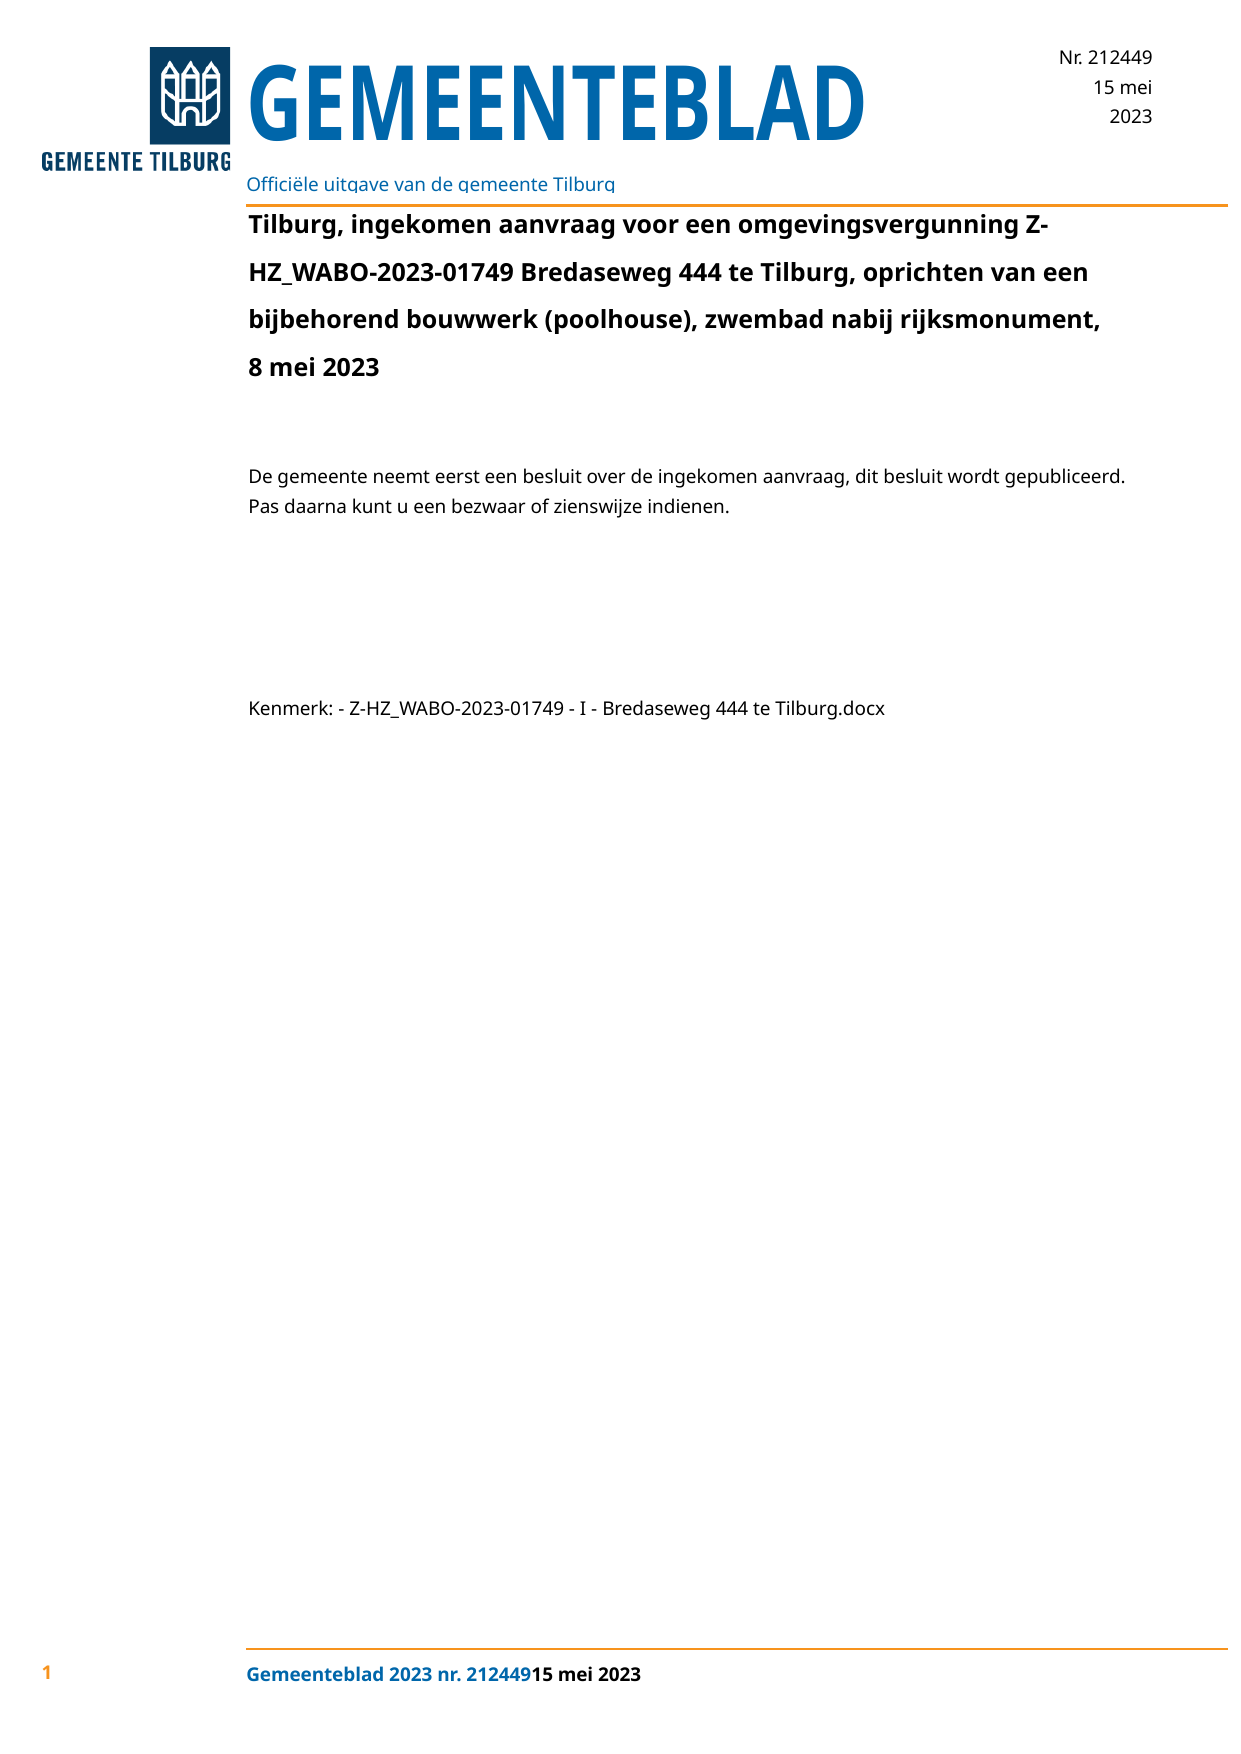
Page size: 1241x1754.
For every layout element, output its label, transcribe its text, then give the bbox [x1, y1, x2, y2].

picture [41, 47, 231, 172]
text De gemeente neemt eerst een besluit over de ingekomen aanvraag, dit besluit wordt gepubliceerd. Pas daarna kunt u een bezwaar of zienswijze indienen. [248, 463, 1152, 519]
text Kenmerk: - Z-HZ_WABO-2023-01749 - I - Bredaseweg 444 te Tilburg.docx [248, 695, 1152, 721]
text Tilburg, ingekomen aanvraag voor een omgevingsvergunning Z-HZ_WABO-2023-01749 Bredaseweg 444 te Tilburg, oprichten van een bijbehorend bouwwerk (poolhouse), zwembad nabij rijksmonument, 8 mei 2023 [248, 207, 1152, 384]
